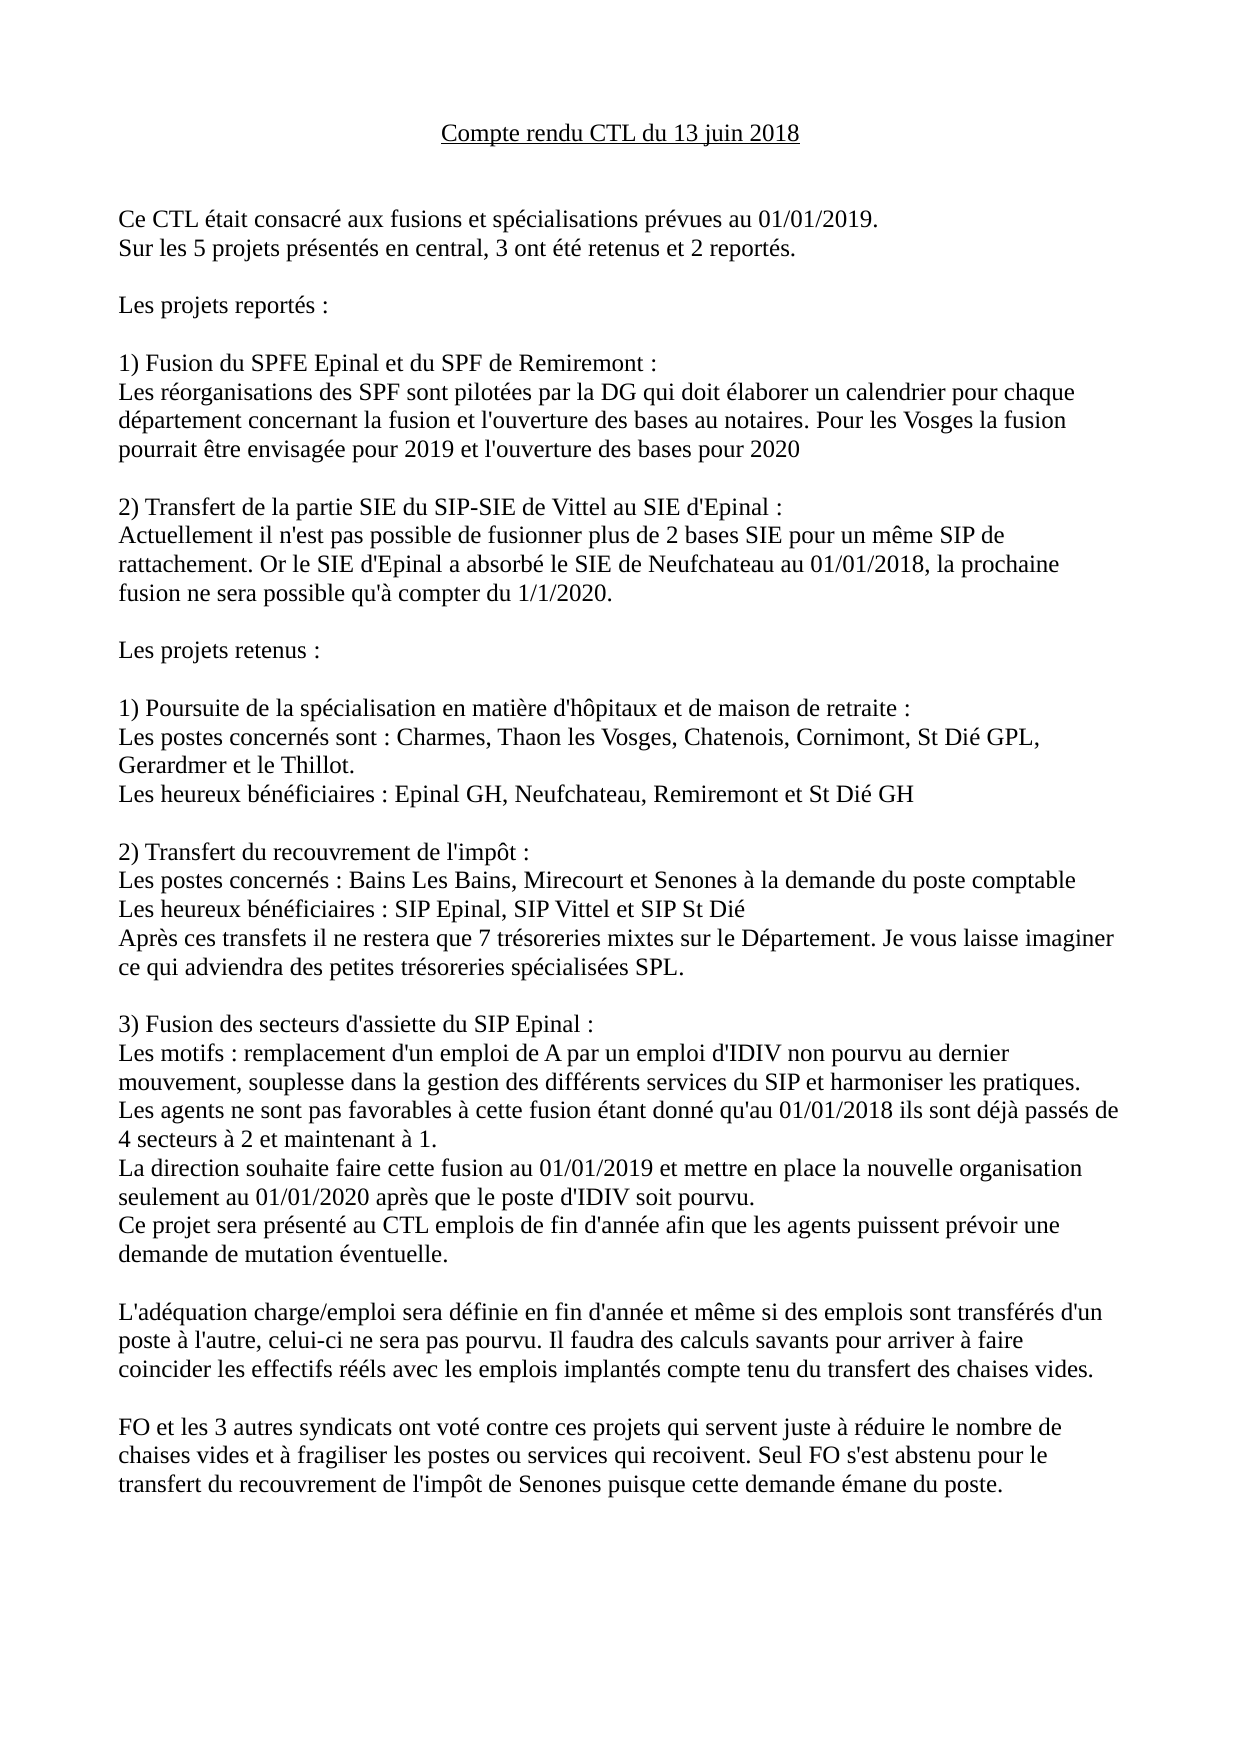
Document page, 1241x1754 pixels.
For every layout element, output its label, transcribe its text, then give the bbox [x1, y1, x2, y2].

text Ce projet sera présenté au CTL emplois de fin d'année afin que les agents puissent prévoir une demande de mutation éventuelle. [118, 1211, 1122, 1268]
text Les motifs : remplacement d'un emploi de A par un emploi d'IDIV non pourvu au dernier mouvement, souplesse dans la gestion des différents services du SIP et harmoniser les pratiques. [118, 1038, 1122, 1096]
text Les projets retenus : [118, 636, 1122, 664]
text Après ces transfets il ne restera que 7 trésoreries mixtes sur le Département. Je vous laisse imaginer ce qui adviendra des petites trésoreries spécialisées SPL. [118, 923, 1122, 981]
text 3) Fusion des secteurs d'assiette du SIP Epinal : [118, 1009, 1122, 1038]
text Les projets reportés : [118, 291, 1122, 319]
text Les heureux bénéficiaires : SIP Epinal, SIP Vittel et SIP St Dié [118, 894, 1122, 923]
text Compte rendu CTL du 13 juin 2018 [118, 118, 1122, 147]
text 2) Transfert du recouvrement de l'impôt : [118, 837, 1122, 866]
text Les heureux bénéficiaires : Epinal GH, Neufchateau, Remiremont et St Dié GH [118, 779, 1122, 808]
text Actuellement il n'est pas possible de fusionner plus de 2 bases SIE pour un même SIP de rattachement. Or le SIE d'Epinal a absorbé le SIE de Neufchateau au 01/01/2018, la prochaine fusion ne sera possible qu'à compter du 1/1/2020. [118, 521, 1122, 607]
text FO et les 3 autres syndicats ont voté contre ces projets qui servent juste à réduire le nombre de chaises vides et à fragiliser les postes ou services qui recoivent. Seul FO s'est abstenu pour le transfert du recouvrement de l'impôt de Senones puisque cette demande émane du poste. [118, 1412, 1122, 1498]
text Les postes concernés sont : Charmes, Thaon les Vosges, Chatenois, Cornimont, St Dié GPL, Gerardmer et le Thillot. [118, 722, 1122, 779]
text Les postes concernés : Bains Les Bains, Mirecourt et Senones à la demande du poste comptable [118, 866, 1122, 894]
text Les réorganisations des SPF sont pilotées par la DG qui doit élaborer un calendrier pour chaque département concernant la fusion et l'ouverture des bases au notaires. Pour les Vosges la fusion pourrait être envisagée pour 2019 et l'ouverture des bases pour 2020 [118, 377, 1122, 463]
text L'adéquation charge/emploi sera définie en fin d'année et même si des emplois sont transférés d'un poste à l'autre, celui-ci ne sera pas pourvu. Il faudra des calculs savants pour arriver à faire coincider les effectifs rééls avec les emplois implantés compte tenu du transfert des chaises vides. [118, 1297, 1122, 1383]
text Ce CTL était consacré aux fusions et spécialisations prévues au 01/01/2019. [118, 204, 1122, 233]
text 1) Poursuite de la spécialisation en matière d'hôpitaux et de maison de retraite : [118, 693, 1122, 722]
text La direction souhaite faire cette fusion au 01/01/2019 et mettre en place la nouvelle organisation seulement au 01/01/2020 après que le poste d'IDIV soit pourvu. [118, 1153, 1122, 1211]
text 2) Transfert de la partie SIE du SIP-SIE de Vittel au SIE d'Epinal : [118, 492, 1122, 521]
text 1) Fusion du SPFE Epinal et du SPF de Remiremont : [118, 348, 1122, 377]
text Sur les 5 projets présentés en central, 3 ont été retenus et 2 reportés. [118, 233, 1122, 262]
text Les agents ne sont pas favorables à cette fusion étant donné qu'au 01/01/2018 ils sont déjà passés de 4 secteurs à 2 et maintenant à 1. [118, 1096, 1122, 1153]
